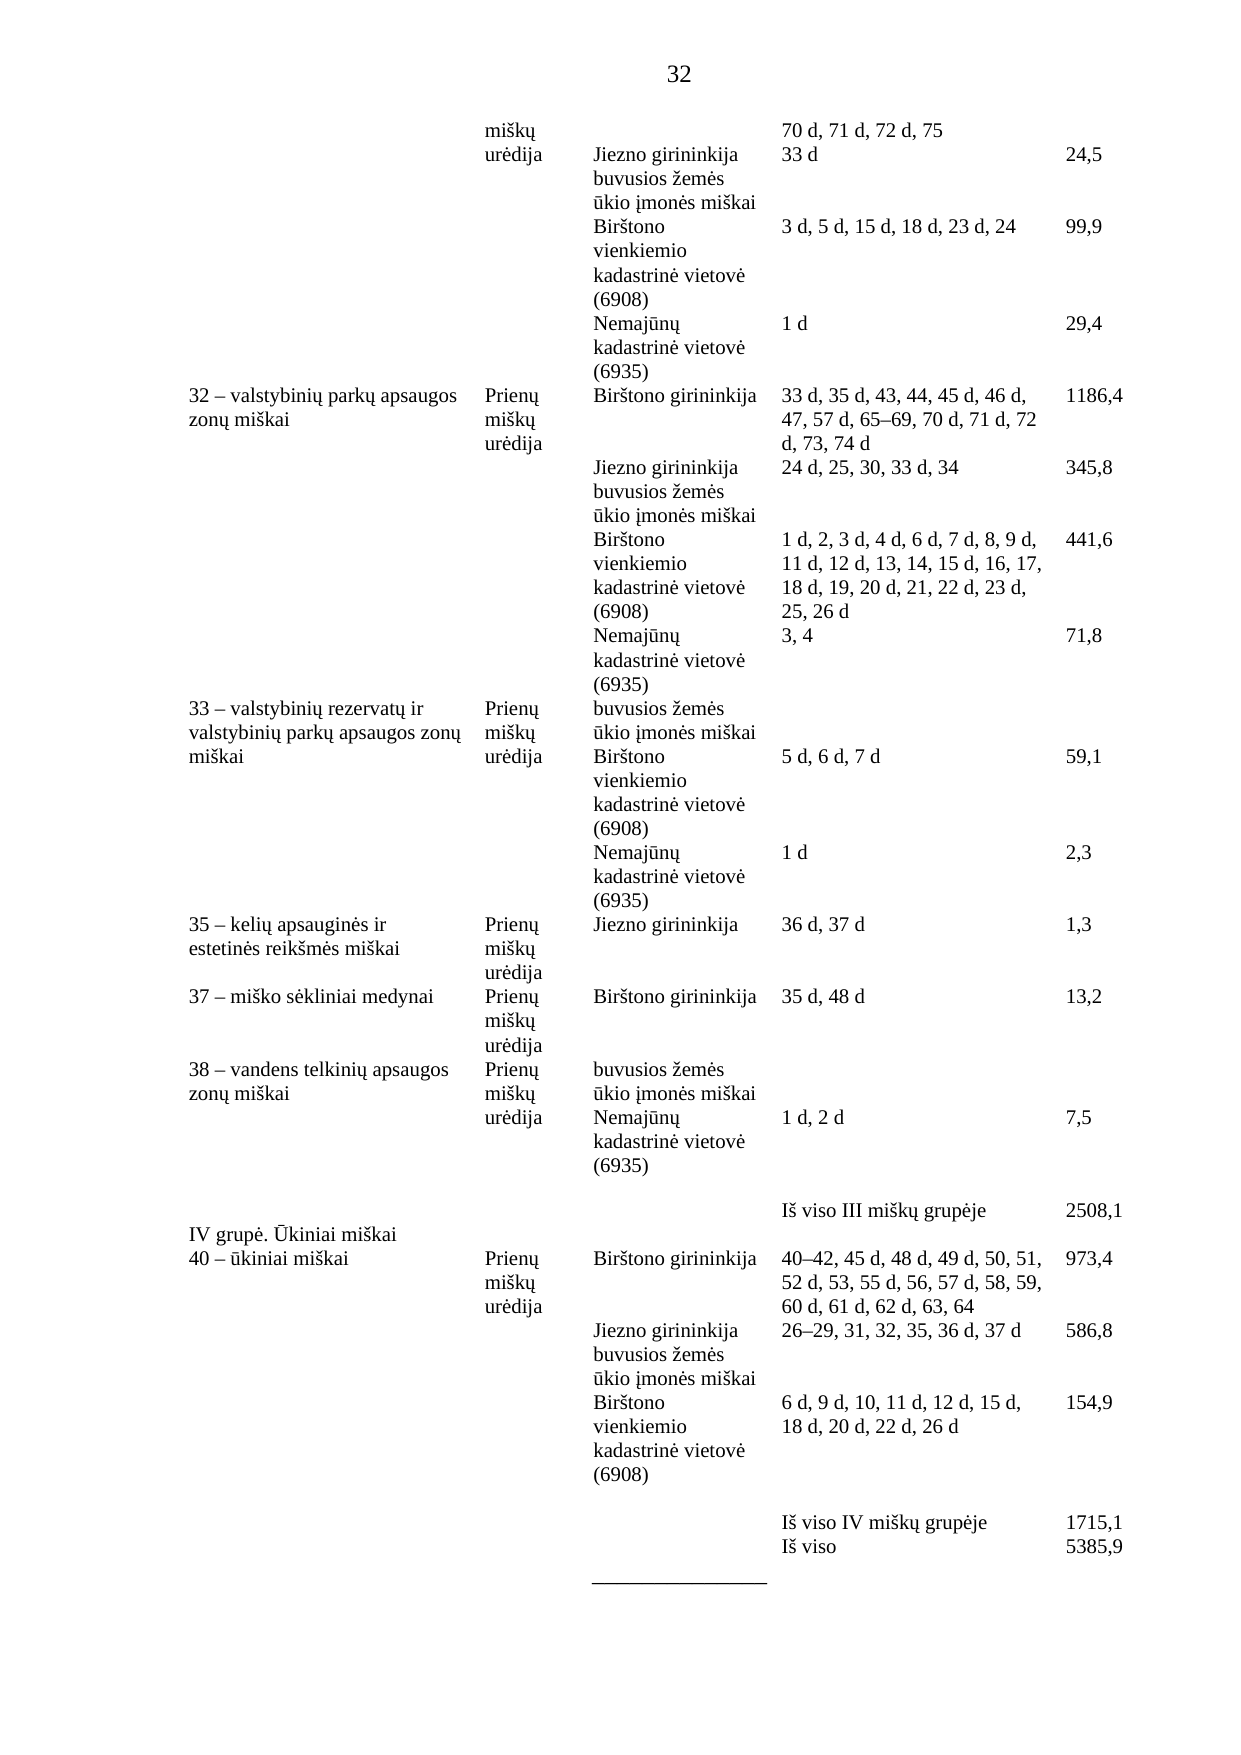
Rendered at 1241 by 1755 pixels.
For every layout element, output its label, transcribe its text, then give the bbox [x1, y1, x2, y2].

table_cell Prienų miškų urėdija [473, 696, 582, 912]
table_cell [1054, 166, 1181, 214]
table_cell Birštono girininkija [582, 383, 770, 455]
table_cell Iš viso [770, 1534, 1054, 1558]
table_cell 345,8 [1054, 455, 1181, 479]
table_cell Jiezno girininkija [582, 142, 770, 166]
table_cell Birštono vienkiemio kadastrinė vietovė (6908) [582, 527, 770, 623]
table_cell Iš viso III miškų grupėje [770, 1198, 1054, 1222]
table_cell 1 d [770, 311, 1054, 383]
table_cell Prienų miškų urėdija [473, 1057, 582, 1222]
table_cell 6 d, 9 d, 10, 11 d, 12 d, 15 d, 18 d, 20 d, 22 d, 26 d [770, 1390, 1054, 1510]
table_cell [1054, 479, 1181, 527]
table_cell 1715,1 [1054, 1510, 1181, 1534]
table_cell Birštono girininkija [582, 984, 770, 1057]
table_cell 5385,9 [1054, 1534, 1181, 1558]
table_cell [770, 166, 1054, 214]
table_cell Birštono vienkiemio kadastrinė vietovė (6908) [582, 744, 770, 840]
table_cell Prienų miškų urėdija [473, 984, 582, 1057]
table_cell [1054, 696, 1181, 744]
table_cell 1 d, 2 d [770, 1105, 1054, 1198]
table_cell [770, 1222, 1054, 1246]
table_cell 1186,4 [1054, 383, 1181, 455]
table_cell buvusios žemės ūkio įmonės miškai [582, 1057, 770, 1105]
table_cell 38 – vandens telkinių apsaugos zonų miškai [177, 1057, 473, 1222]
table_cell [770, 696, 1054, 744]
table_cell 99,9 [1054, 214, 1181, 311]
table_cell Prienų miškų urėdija [473, 383, 582, 696]
table_cell buvusios žemės ūkio įmonės miškai [582, 696, 770, 744]
table_cell 36 d, 37 d [770, 912, 1054, 984]
table_cell IV grupė. Ūkiniai miškai [177, 1222, 473, 1246]
text ______________ [177, 1558, 1181, 1587]
table_cell 154,9 [1054, 1390, 1181, 1510]
table_cell 40–42, 45 d, 48 d, 49 d, 50, 51, 52 d, 53, 55 d, 56, 57 d, 58, 59, 60 d, 61 d, 62 d, 63, 64 [770, 1246, 1054, 1318]
table_cell 24,5 [1054, 142, 1181, 166]
table_cell buvusios žemės ūkio įmonės miškai [582, 1342, 770, 1390]
table_cell [177, 118, 473, 383]
table_cell [1054, 1222, 1181, 1246]
table_cell [582, 118, 770, 142]
table_cell Birštono girininkija [582, 1246, 770, 1318]
table_cell 5 d, 6 d, 7 d [770, 744, 1054, 840]
table_cell 35 d, 48 d [770, 984, 1054, 1057]
table_cell 1 d, 2, 3 d, 4 d, 6 d, 7 d, 8, 9 d, 11 d, 12 d, 13, 14, 15 d, 16, 17, 18 d, 19, 20 d, 21, 22 d, 23 d, 25, 26 d [770, 527, 1054, 623]
table_cell [770, 1057, 1054, 1105]
table_cell 973,4 [1054, 1246, 1181, 1318]
table_cell [1054, 118, 1181, 142]
table_cell 33 d, 35 d, 43, 44, 45 d, 46 d, 47, 57 d, 65–69, 70 d, 71 d, 72 d, 73, 74 d [770, 383, 1054, 455]
table_cell 59,1 [1054, 744, 1181, 840]
table_cell Jiezno girininkija [582, 1318, 770, 1342]
table_cell [770, 1342, 1054, 1390]
table_cell 2508,1 [1054, 1198, 1181, 1222]
table_cell miškų urėdija [473, 118, 582, 383]
table_cell Iš viso IV miškų grupėje [770, 1510, 1054, 1534]
table_cell [582, 1222, 770, 1246]
table_cell 441,6 [1054, 527, 1181, 623]
table_cell 2,3 [1054, 840, 1181, 912]
table_cell [1054, 1342, 1181, 1390]
table_cell 26–29, 31, 32, 35, 36 d, 37 d [770, 1318, 1054, 1342]
table_cell 37 – miško sėkliniai medynai [177, 984, 473, 1057]
table_cell Nemajūnų kadastrinė vietovė (6935) [582, 840, 770, 912]
table_cell 3, 4 [770, 624, 1054, 696]
table_cell 29,4 [1054, 311, 1181, 383]
table_cell 13,2 [1054, 984, 1181, 1057]
table_cell 1,3 [1054, 912, 1181, 984]
table_cell Prienų miškų urėdija [473, 912, 582, 984]
table_cell [1054, 1057, 1181, 1105]
table_cell 24 d, 25, 30, 33 d, 34 [770, 455, 1054, 479]
table_cell 35 – kelių apsauginės ir estetinės reikšmės miškai [177, 912, 473, 984]
table_cell 586,8 [1054, 1318, 1181, 1342]
table_cell 7,5 [1054, 1105, 1181, 1198]
table_cell 33 – valstybinių rezervatų ir valstybinių parkų apsaugos zonų miškai [177, 696, 473, 912]
table_cell [473, 1222, 582, 1246]
table_cell 70 d, 71 d, 72 d, 75 [770, 118, 1054, 142]
table_cell 1 d [770, 840, 1054, 912]
table_cell 71,8 [1054, 624, 1181, 696]
table_cell Nemajūnų kadastrinė vietovė (6935) [582, 311, 770, 383]
table_cell [770, 479, 1054, 527]
table_cell buvusios žemės ūkio įmonės miškai [582, 166, 770, 214]
table_cell Nemajūnų kadastrinė vietovė (6935) [582, 624, 770, 696]
table_cell buvusios žemės ūkio įmonės miškai [582, 479, 770, 527]
table_cell 40 – ūkiniai miškai [177, 1246, 473, 1558]
table_cell 33 d [770, 142, 1054, 166]
table_cell 32 – valstybinių parkų apsaugos zonų miškai [177, 383, 473, 696]
table_cell 3 d, 5 d, 15 d, 18 d, 23 d, 24 [770, 214, 1054, 311]
table_cell Nemajūnų kadastrinė vietovė (6935) [582, 1105, 770, 1222]
table_cell Jiezno girininkija [582, 912, 770, 984]
table_cell Birštono vienkiemio kadastrinė vietovė (6908) [582, 1390, 770, 1558]
table_cell Prienų miškų urėdija [473, 1246, 582, 1558]
table_cell Birštono vienkiemio kadastrinė vietovė (6908) [582, 214, 770, 311]
table_cell Jiezno girininkija [582, 455, 770, 479]
